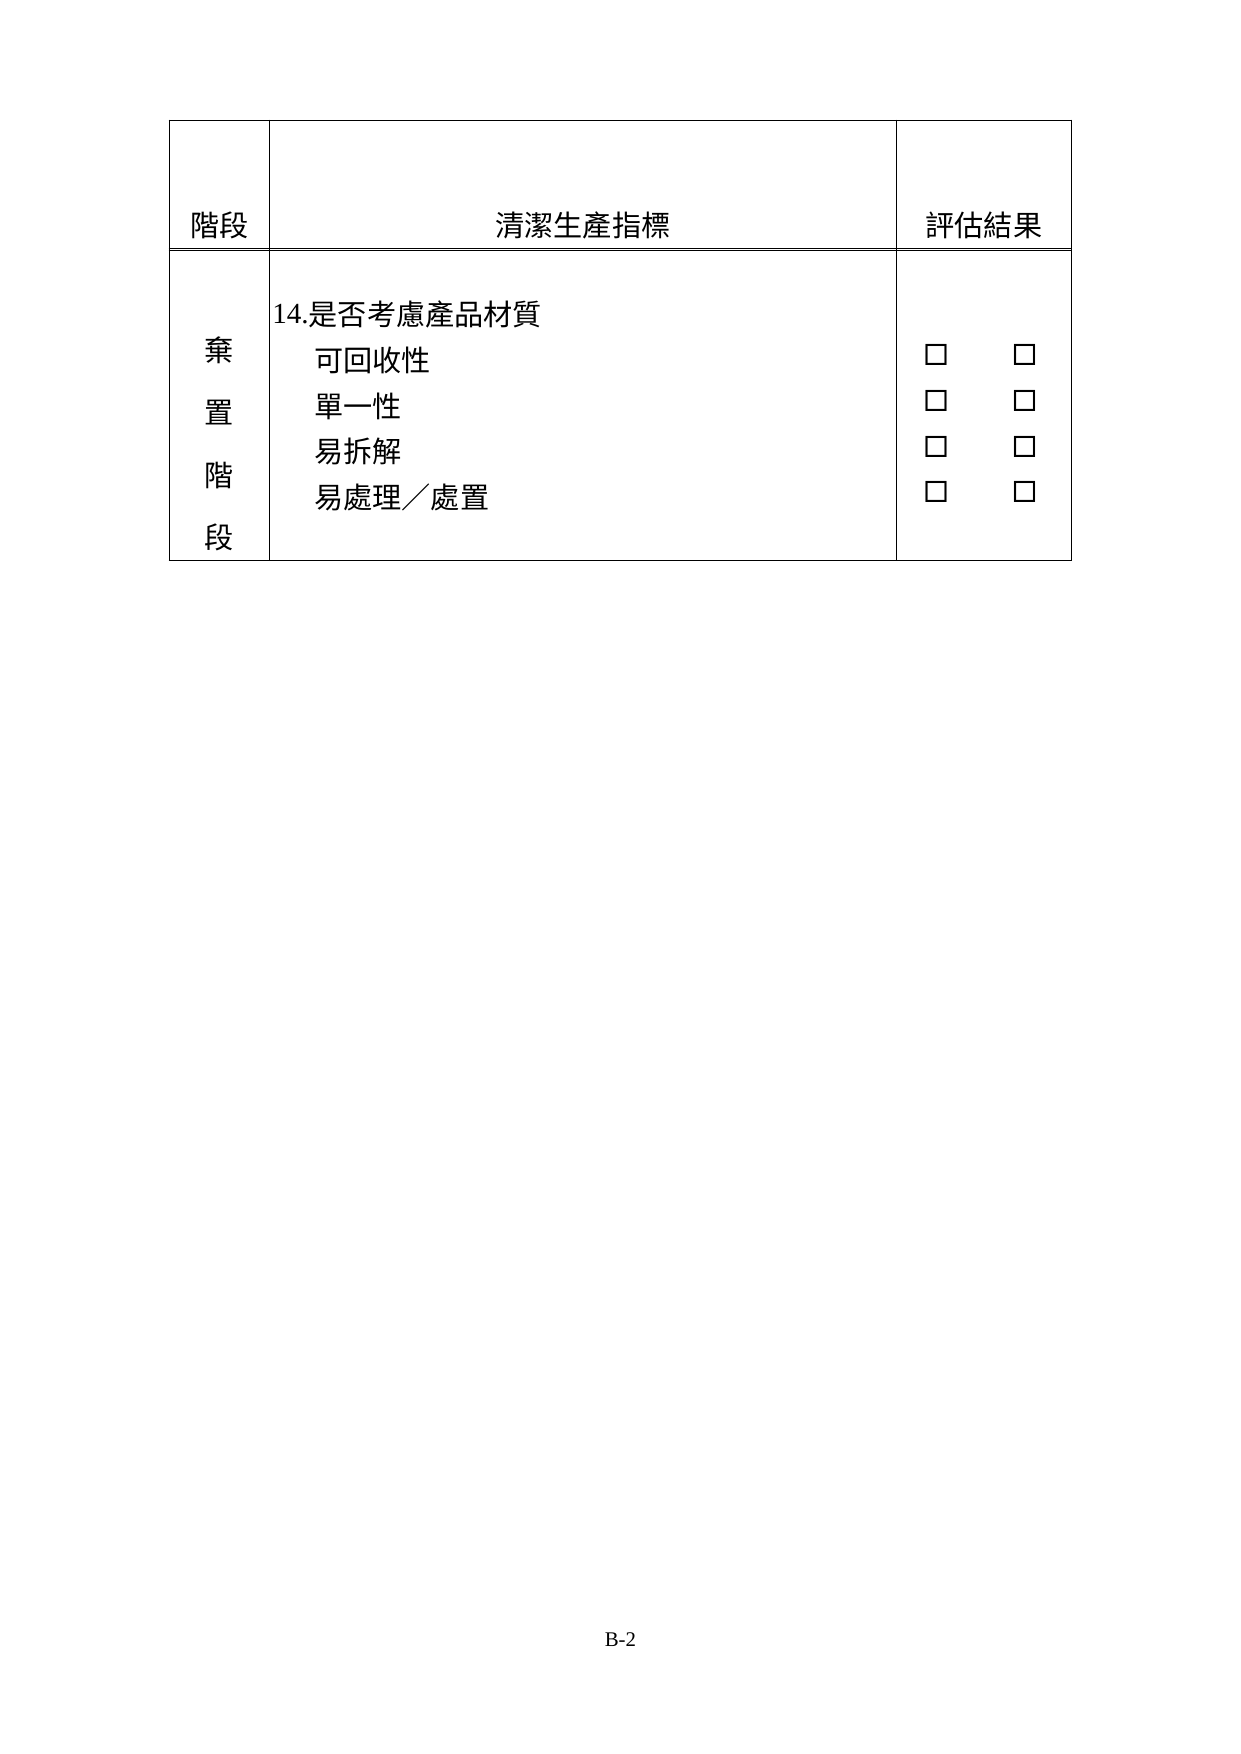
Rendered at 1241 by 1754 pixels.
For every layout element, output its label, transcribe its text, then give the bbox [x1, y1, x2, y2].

table_header 階段 [170, 121, 269, 247]
table_header 清潔生產指標 [270, 121, 896, 247]
table_cell 14.是否考慮產品材質 可回收性 單一性 易拆解 易處理／處置 [270, 251, 896, 560]
table_cell 棄 置 階 段 [170, 251, 269, 560]
table_header 評估結果 [897, 121, 1071, 247]
table_cell         [897, 251, 1071, 560]
